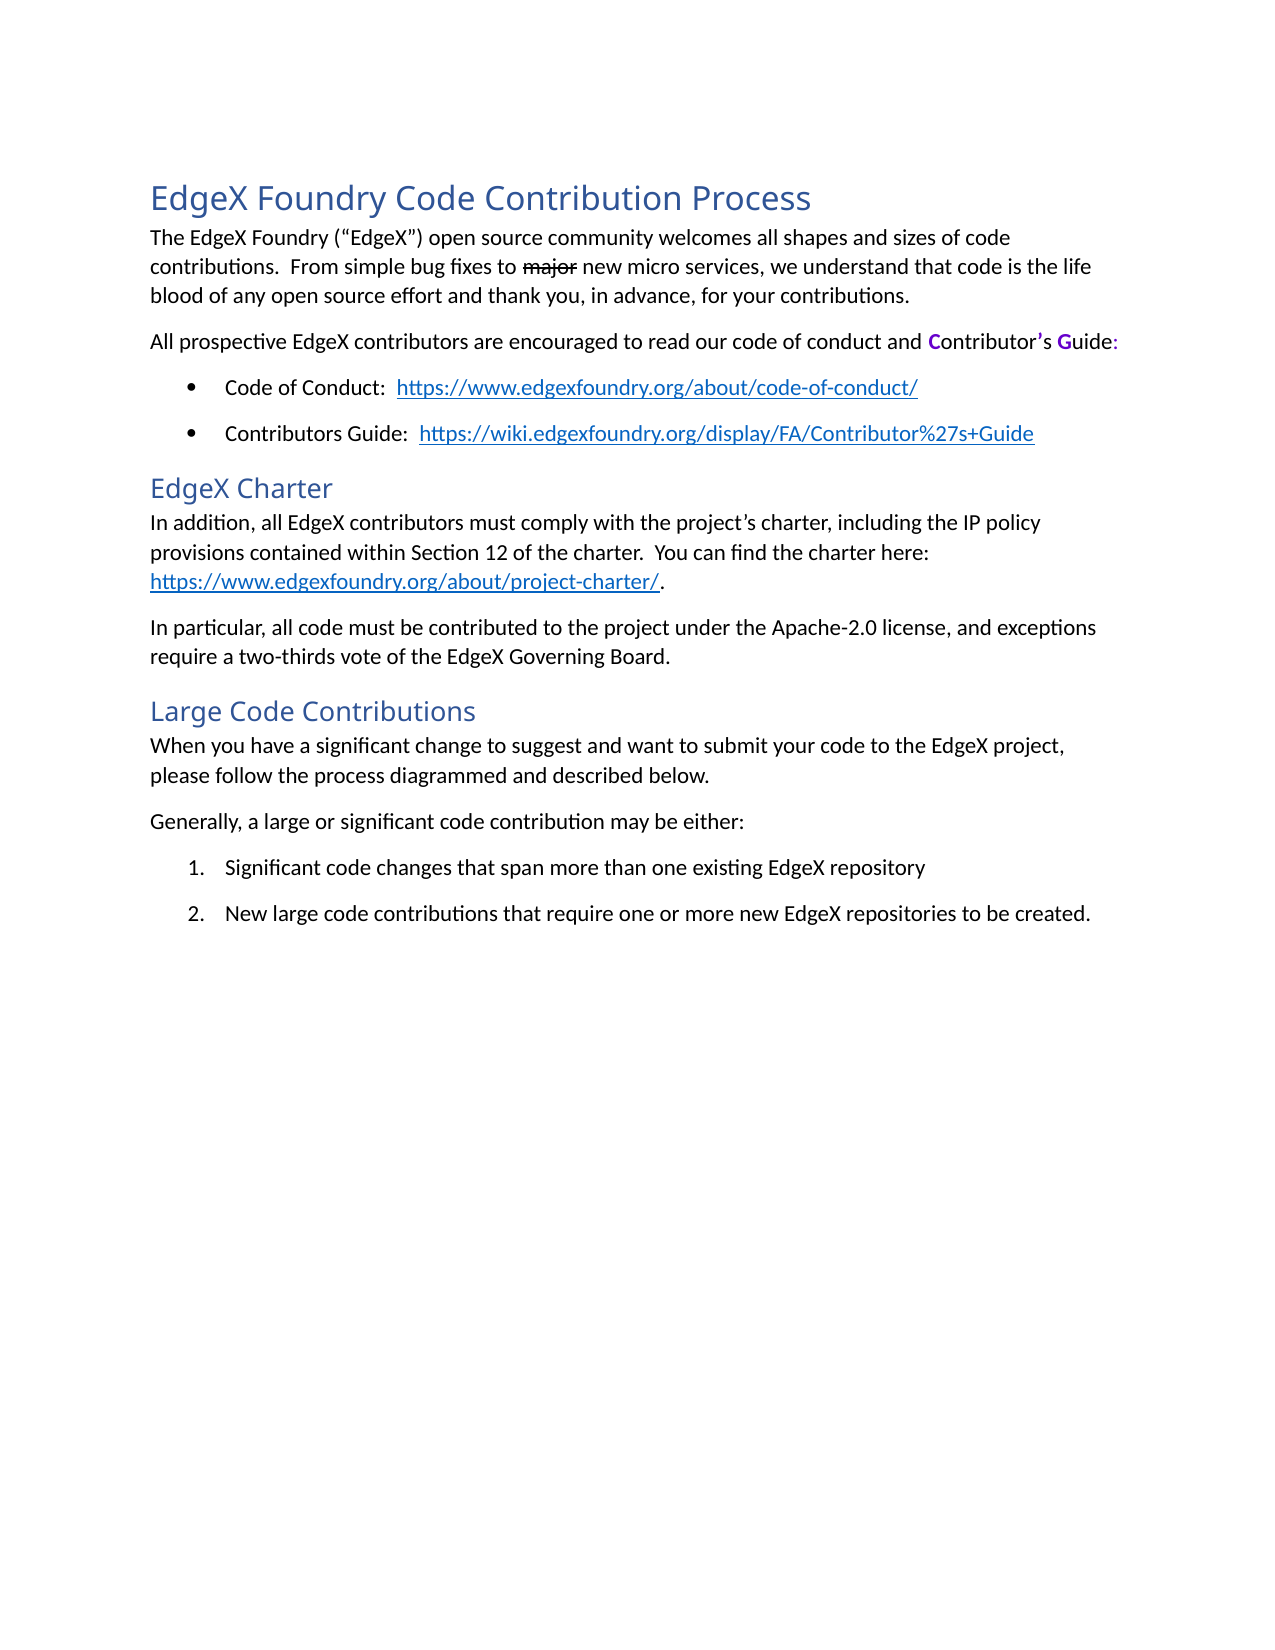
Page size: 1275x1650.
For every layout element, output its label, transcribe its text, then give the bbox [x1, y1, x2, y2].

subtitle EdgeX Foundry Code Contribution Process [150, 175, 1125, 220]
text All prospective EdgeX contributors are encouraged to read our code of conduct and Contributor’s Guide: [150, 327, 1125, 355]
list Contributors Guide: https://wiki.edgexfoundry.org/display/FA/Contributor%27s+Guide [187, 419, 1125, 447]
list New large code contributions that require one or more new EdgeX repositories to be created. [187, 899, 1125, 927]
text When you have a significant change to suggest and want to submit your code to the EdgeX project, please follow the process diagrammed and described below. [150, 731, 1125, 789]
list Significant code changes that span more than one existing EdgeX repository [187, 853, 1125, 881]
subtitle Large Code Contributions [150, 693, 1125, 729]
text In addition, all EdgeX contributors must comply with the project’s charter, including the IP policy provisions contained within Section 12 of the charter. You can find the charter here: https://www.edgexfoundry.org/about/project-charter/. [150, 508, 1125, 595]
subtitle EdgeX Charter [150, 470, 1125, 507]
text In particular, all code must be contributed to the project under the Apache-2.0 license, and exceptions require a two-thirds vote of the EdgeX Governing Board. [150, 613, 1125, 671]
text Generally, a large or significant code contribution may be either: [150, 807, 1125, 835]
list Code of Conduct: https://www.edgexfoundry.org/about/code-of-conduct/ [187, 373, 1125, 401]
text The EdgeX Foundry (“EdgeX”) open source community welcomes all shapes and sizes of code contributions. From simple bug fixes to major new micro services, we understand that code is the life blood of any open source effort and thank you, in advance, for your contributions. [150, 223, 1125, 309]
